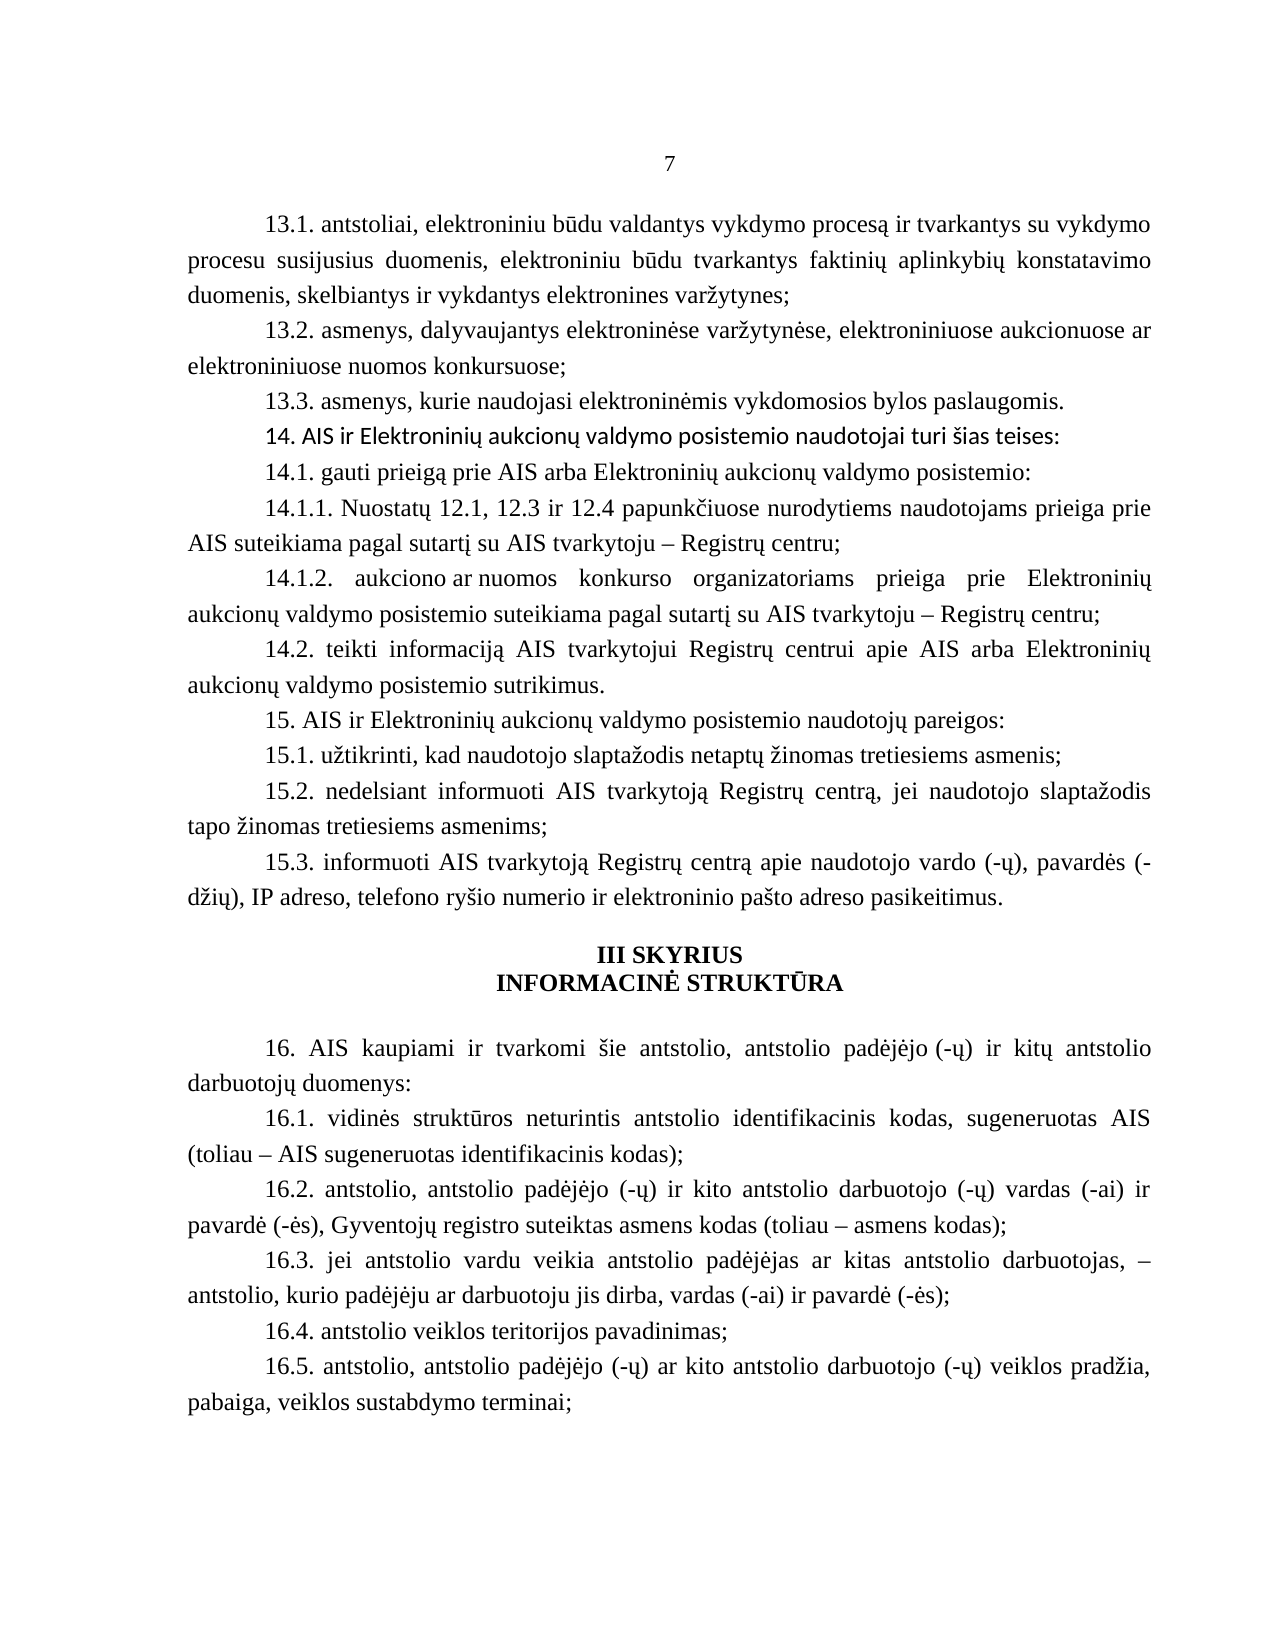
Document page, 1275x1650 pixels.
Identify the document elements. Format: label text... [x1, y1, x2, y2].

text 16.2. antstolio, antstolio padėjėjo (-ų) ir kito antstolio darbuotojo (-ų) vardas (-ai) ir pavardė (-ės), Gyventojų registro suteiktas asmens kodas (toliau – asmens kodas); [187, 1168, 1152, 1238]
text 13.1. antstoliai, elektroniniu būdu valdantys vykdymo procesą ir tvarkantys su vykdymo procesu susijusius duomenis, elektroniniu būdu tvarkantys faktinių aplinkybių konstatavimo duomenis, skelbiantys ir vykdantys elektronines varžytynes; [187, 203, 1152, 309]
text 16.3. jei antstolio vardu veikia antstolio padėjėjas ar kitas antstolio darbuotojas, – antstolio, kurio padėjėju ar darbuotoju jis dirba, vardas (-ai) ir pavardė (-ės); [187, 1238, 1152, 1309]
text 15.3. informuoti AIS tvarkytoją Registrų centrą apie naudotojo vardo (-ų), pavardės (-džių), IP adreso, telefono ryšio numerio ir elektroninio pašto adreso pasikeitimus. [187, 840, 1152, 911]
text 15. AIS ir Elektroninių aukcionų valdymo posistemio naudotojų pareigos: [187, 698, 1152, 734]
text 16. AIS kaupiami ir tvarkomi šie antstolio, antstolio padėjėjo (-ų) ir kitų antstolio darbuotojų duomenys: [187, 1026, 1152, 1097]
text III SKYRIUS [187, 940, 1152, 968]
text 14.1.2. aukciono ar nuomos konkurso organizatoriams prieiga prie Elektroninių aukcionų valdymo posistemio suteikiama pagal sutartį su AIS tvarkytoju – Registrų centru; [187, 557, 1152, 628]
text 16.5. antstolio, antstolio padėjėjo (-ų) ar kito antstolio darbuotojo (-ų) veiklos pradžia, pabaiga, veiklos sustabdymo terminai; [187, 1345, 1152, 1416]
text 14.2. teikti informaciją AIS tvarkytojui Registrų centrui apie AIS arba Elektroninių aukcionų valdymo posistemio sutrikimus. [187, 628, 1152, 698]
text 15.2. nedelsiant informuoti AIS tvarkytoją Registrų centrą, jei naudotojo slaptažodis tapo žinomas tretiesiems asmenims; [187, 769, 1152, 840]
text 13.3. asmenys, kurie naudojasi elektroninėmis vykdomosios bylos paslaugomis. [187, 380, 1152, 415]
text 16.1. vidinės struktūros neturintis antstolio identifikacinis kodas, sugeneruotas AIS (toliau – AIS sugeneruotas identifikacinis kodas); [187, 1097, 1152, 1168]
text 13.2. asmenys, dalyvaujantys elektroninėse varžytynėse, elektroniniuose aukcionuose ar elektroniniuose nuomos konkursuose; [187, 309, 1152, 380]
text 14. AIS ir Elektroninių aukcionų valdymo posistemio naudotojai turi šias teises: [187, 415, 1152, 451]
text 16.4. antstolio veiklos teritorijos pavadinimas; [187, 1309, 1152, 1345]
text 14.1.1. Nuostatų 12.1, 12.3 ir 12.4 papunkčiuose nurodytiems naudotojams prieiga prie AIS suteikiama pagal sutartį su AIS tvarkytoju – Registrų centru; [187, 486, 1152, 557]
text INFORMACINĖ STRUKTŪRA [187, 968, 1152, 997]
text 15.1. užtikrinti, kad naudotojo slaptažodis netaptų žinomas tretiesiems asmenis; [187, 734, 1152, 769]
text 14.1. gauti prieigą prie AIS arba Elektroninių aukcionų valdymo posistemio: [187, 451, 1152, 486]
